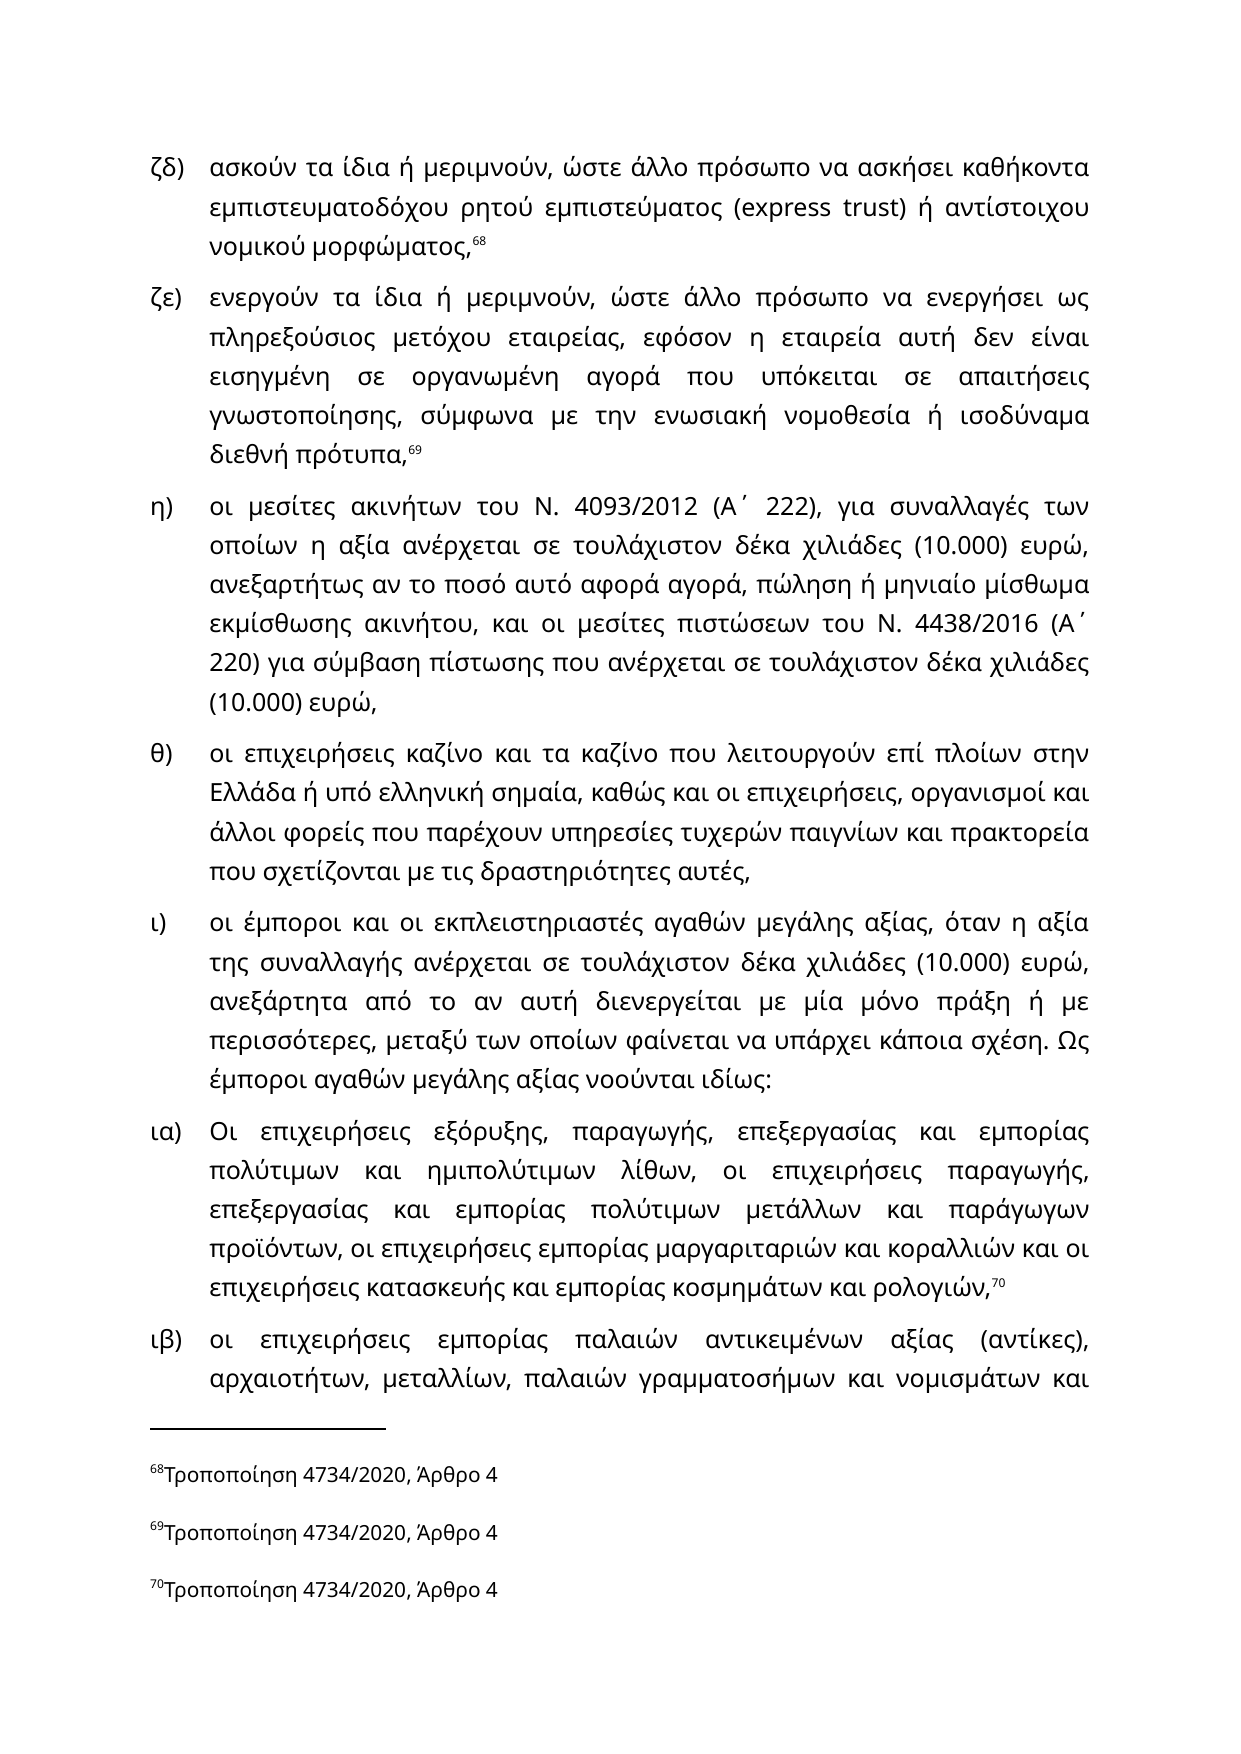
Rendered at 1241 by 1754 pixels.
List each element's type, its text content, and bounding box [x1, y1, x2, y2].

list ι) οι έμποροι και οι εκπλειστηριαστές αγαθών μεγάλης αξίας, όταν η αξία της συναλλαγής ανέρχεται σε τουλάχιστον δέκα χιλιάδες (10.000) ευρώ, ανεξάρτητα από το αν αυτή διενεργείται με μία μόνο πράξη ή με περισσότερες, μεταξύ των οποίων φαίνεται να υπάρχει κάποια σχέση. Ως έμποροι αγαθών μεγάλης αξίας νοούνται ιδίως: [150, 905, 1090, 1096]
list θ) οι επιχειρήσεις καζίνο και τα καζίνο που λειτουργούν επί πλοίων στην Ελλάδα ή υπό ελληνική σημαία, καθώς και οι επιχειρήσεις, οργανισμοί και άλλοι φορείς που παρέχουν υπηρεσίες τυχερών παιγνίων και πρακτορεία που σχετίζονται με τις δραστηριότητες αυτές, [150, 736, 1090, 887]
list η) οι μεσίτες ακινήτων του Ν. 4093/2012 (Α΄ 222), για συναλλαγές των οποίων η αξία ανέρχεται σε τουλάχιστον δέκα χιλιάδες (10.000) ευρώ, ανεξαρτήτως αν το ποσό αυτό αφορά αγορά, πώληση ή μηνιαίο μίσθωμα εκμίσθωσης ακινήτου, και οι μεσίτες πιστώσεων του Ν. 4438/2016 (Α΄ 220) για σύμβαση πίστωσης που ανέρχεται σε τουλάχιστον δέκα χιλιάδες (10.000) ευρώ, [150, 488, 1090, 718]
list ζε) ενεργούν τα ίδια ή μεριμνούν, ώστε άλλο πρόσωπο να ενεργήσει ως πληρεξούσιος μετόχου εταιρείας, εφόσον η εταιρεία αυτή δεν είναι εισηγμένη σε οργανωμένη αγορά που υπόκειται σε απαιτήσεις γνωστοποίησης, σύμφωνα με την ενωσιακή νομοθεσία ή ισοδύναμα διεθνή πρότυπα, [150, 280, 1090, 471]
list ζδ) ασκούν τα ίδια ή μεριμνούν, ώστε άλλο πρόσωπο να ασκήσει καθήκοντα εμπιστευματοδόχου ρητού εμπιστεύματος (express trust) ή αντίστοιχου νομικού μορφώματος, [150, 150, 1090, 262]
text Τροποποίηση 4734/2020, Άρθρο 4 [150, 1460, 1090, 1489]
list ιβ) οι επιχειρήσεις εμπορίας παλαιών αντικειμένων αξίας (αντίκες), αρχαιοτήτων, μεταλλίων, παλαιών γραμματοσήμων και νομισμάτων και [150, 1322, 1090, 1395]
list ια) Οι επιχειρήσεις εξόρυξης, παραγωγής, επεξεργασίας και εμπορίας πολύτιμων και ημιπολύτιμων λίθων, οι επιχειρήσεις παραγωγής, επεξεργασίας και εμπορίας πολύτιμων μετάλλων και παράγωγων προϊόντων, οι επιχειρήσεις εμπορίας μαργαριταριών και κοραλλιών και οι επιχειρήσεις κατασκευής και εμπορίας κοσμημάτων και ρολογιών, [150, 1113, 1090, 1304]
text Τροποποίηση 4734/2020, Άρθρο 4 [150, 1518, 1090, 1546]
text Τροποποίηση 4734/2020, Άρθρο 4 [150, 1576, 1090, 1604]
